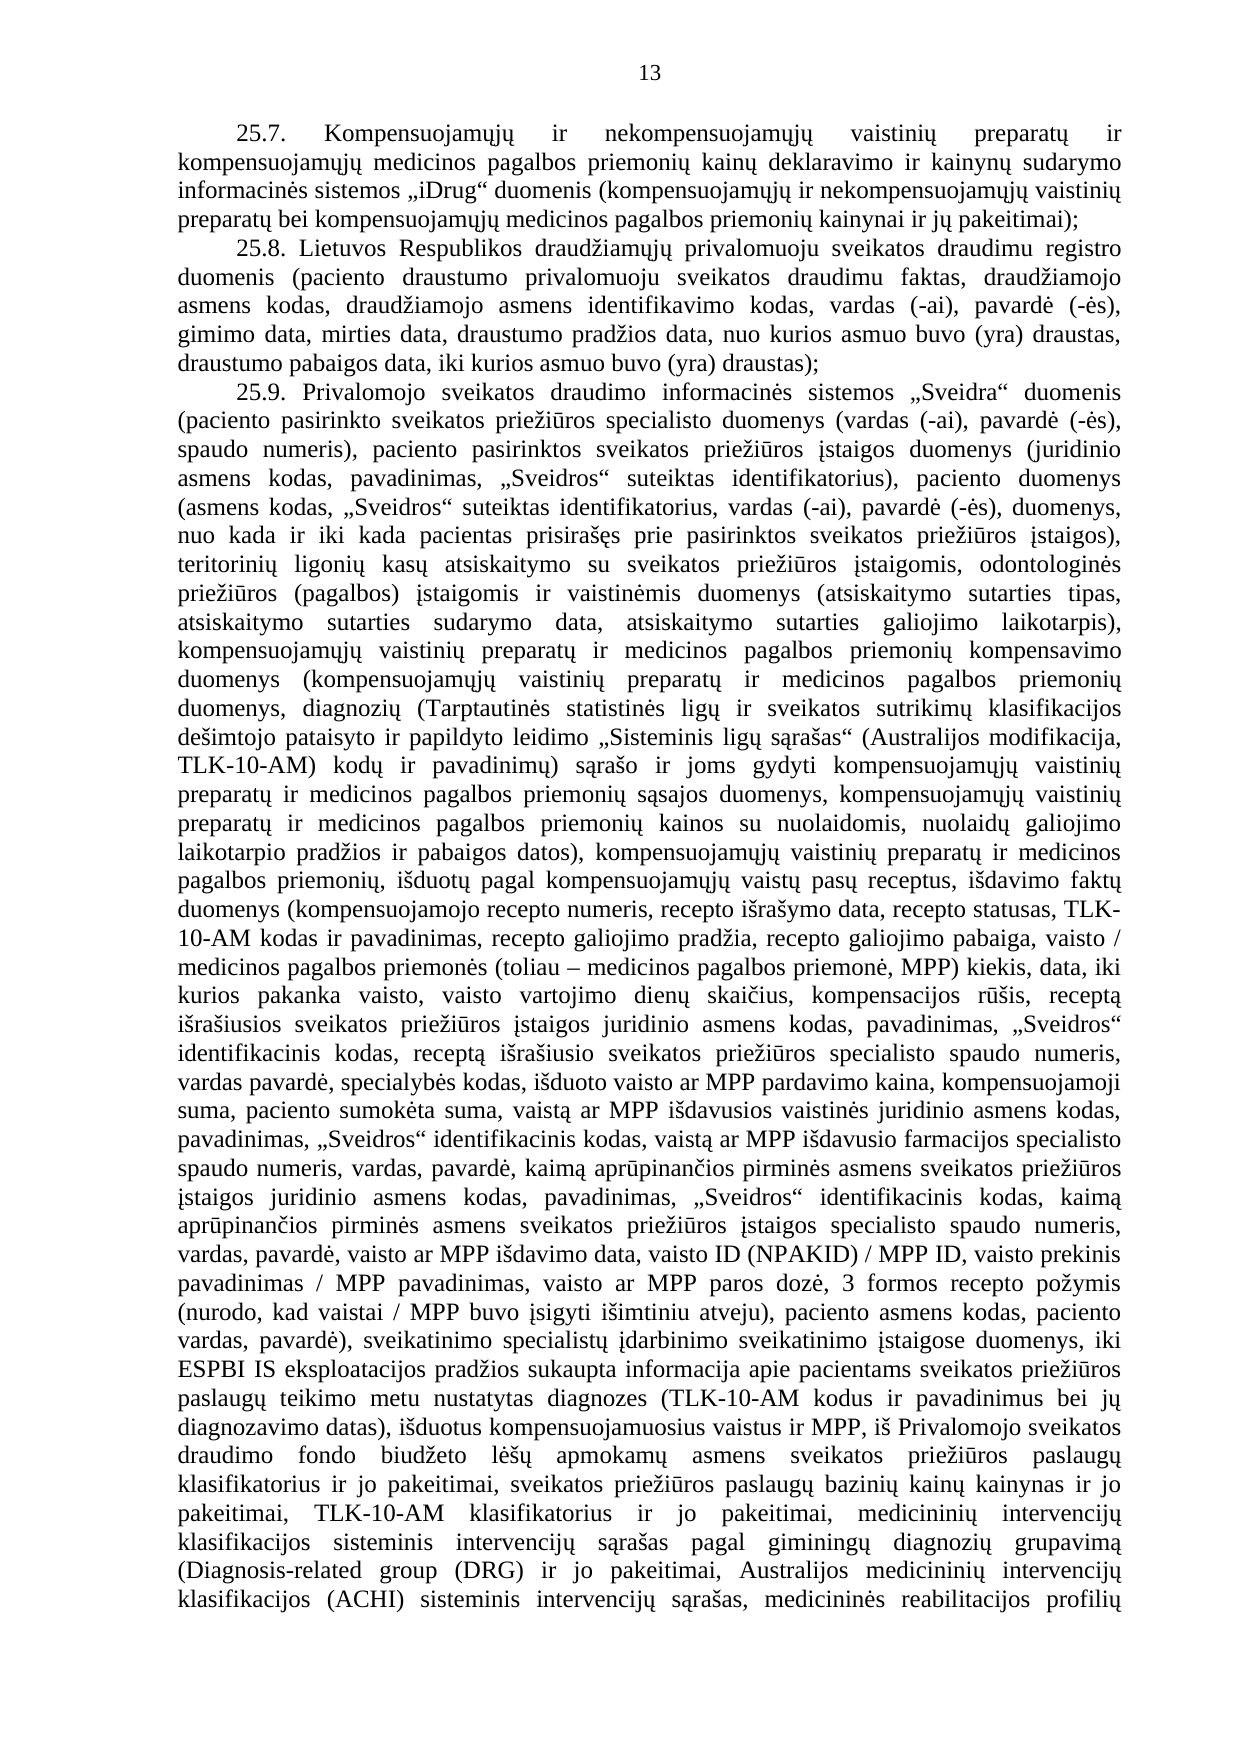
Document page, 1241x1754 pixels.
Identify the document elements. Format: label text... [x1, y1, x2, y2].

text 25.8. Lietuvos Respublikos draudžiamųjų privalomuoju sveikatos draudimu registro duomenis (paciento draustumo privalomuoju sveikatos draudimu faktas, draudžiamojo asmens kodas, draudžiamojo asmens identifikavimo kodas, vardas (-ai), pavardė (-ės), gimimo data, mirties data, draustumo pradžios data, nuo kurios asmuo buvo (yra) draustas, draustumo pabaigos data, iki kurios asmuo buvo (yra) draustas); [177, 233, 1122, 377]
text 25.9. Privalomojo sveikatos draudimo informacinės sistemos „Sveidra“ duomenis (paciento pasirinkto sveikatos priežiūros specialisto duomenys (vardas (-ai), pavardė (-ės), spaudo numeris), paciento pasirinktos sveikatos priežiūros įstaigos duomenys (juridinio asmens kodas, pavadinimas, „Sveidros“ suteiktas identifikatorius), paciento duomenys (asmens kodas, „Sveidros“ suteiktas identifikatorius, vardas (-ai), pavardė (-ės), duomenys, nuo kada ir iki kada pacientas prisirašęs prie pasirinktos sveikatos priežiūros įstaigos), teritorinių ligonių kasų atsiskaitymo su sveikatos priežiūros įstaigomis, odontologinės priežiūros (pagalbos) įstaigomis ir vaistinėmis duomenys (atsiskaitymo sutarties tipas, atsiskaitymo sutarties sudarymo data, atsiskaitymo sutarties galiojimo laikotarpis), kompensuojamųjų vaistinių preparatų ir medicinos pagalbos priemonių kompensavimo duomenys (kompensuojamųjų vaistinių preparatų ir medicinos pagalbos priemonių duomenys, diagnozių (Tarptautinės statistinės ligų ir sveikatos sutrikimų klasifikacijos dešimtojo pataisyto ir papildyto leidimo „Sisteminis ligų sąrašas“ (Australijos modifikacija, TLK-10-AM) kodų ir pavadinimų) sąrašo ir joms gydyti kompensuojamųjų vaistinių preparatų ir medicinos pagalbos priemonių sąsajos duomenys, kompensuojamųjų vaistinių preparatų ir medicinos pagalbos priemonių kainos su nuolaidomis, nuolaidų galiojimo laikotarpio pradžios ir pabaigos datos), kompensuojamųjų vaistinių preparatų ir medicinos pagalbos priemonių, išduotų pagal kompensuojamųjų vaistų pasų receptus, išdavimo faktų duomenys (kompensuojamojo recepto numeris, recepto išrašymo data, recepto statusas, TLK-10-AM kodas ir pavadinimas, recepto galiojimo pradžia, recepto galiojimo pabaiga, vaisto / medicinos pagalbos priemonės (toliau – medicinos pagalbos priemonė, MPP) kiekis, data, iki kurios pakanka vaisto, vaisto vartojimo dienų skaičius, kompensacijos rūšis, receptą išrašiusios sveikatos priežiūros įstaigos juridinio asmens kodas, pavadinimas, „Sveidros“ identifikacinis kodas, receptą išrašiusio sveikatos priežiūros specialisto spaudo numeris, vardas pavardė, specialybės kodas, išduoto vaisto ar MPP pardavimo kaina, kompensuojamoji suma, paciento sumokėta suma, vaistą ar MPP išdavusios vaistinės juridinio asmens kodas, pavadinimas, „Sveidros“ identifikacinis kodas, vaistą ar MPP išdavusio farmacijos specialisto spaudo numeris, vardas, pavardė, kaimą aprūpinančios pirminės asmens sveikatos priežiūros įstaigos juridinio asmens kodas, pavadinimas, „Sveidros“ identifikacinis kodas, kaimą aprūpinančios pirminės asmens sveikatos priežiūros įstaigos specialisto spaudo numeris, vardas, pavardė, vaisto ar MPP išdavimo data, vaisto ID (NPAKID) / MPP ID, vaisto prekinis pavadinimas / MPP pavadinimas, vaisto ar MPP paros dozė, 3 formos recepto požymis (nurodo, kad vaistai / MPP buvo įsigyti išimtiniu atveju), paciento asmens kodas, paciento vardas, pavardė), sveikatinimo specialistų įdarbinimo sveikatinimo įstaigose duomenys, iki ESPBI IS eksploatacijos pradžios sukaupta informacija apie pacientams sveikatos priežiūros paslaugų teikimo metu nustatytas diagnozes (TLK-10-AM kodus ir pavadinimus bei jų diagnozavimo datas), išduotus kompensuojamuosius vaistus ir MPP, iš Privalomojo sveikatos draudimo fondo biudžeto lėšų apmokamų asmens sveikatos priežiūros paslaugų klasifikatorius ir jo pakeitimai, sveikatos priežiūros paslaugų bazinių kainų kainynas ir jo pakeitimai, TLK-10-AM klasifikatorius ir jo pakeitimai, medicininių intervencijų klasifikacijos sisteminis intervencijų sąrašas pagal giminingų diagnozių grupavimą (Diagnosis-related group (DRG) ir jo pakeitimai, Australijos medicininių intervencijų klasifikacijos (ACHI) sisteminis intervencijų sąrašas, medicininės reabilitacijos profilių [177, 377, 1122, 1613]
text 25.7. Kompensuojamųjų ir nekompensuojamųjų vaistinių preparatų ir kompensuojamųjų medicinos pagalbos priemonių kainų deklaravimo ir kainynų sudarymo informacinės sistemos „iDrug“ duomenis (kompensuojamųjų ir nekompensuojamųjų vaistinių preparatų bei kompensuojamųjų medicinos pagalbos priemonių kainynai ir jų pakeitimai); [177, 118, 1122, 233]
